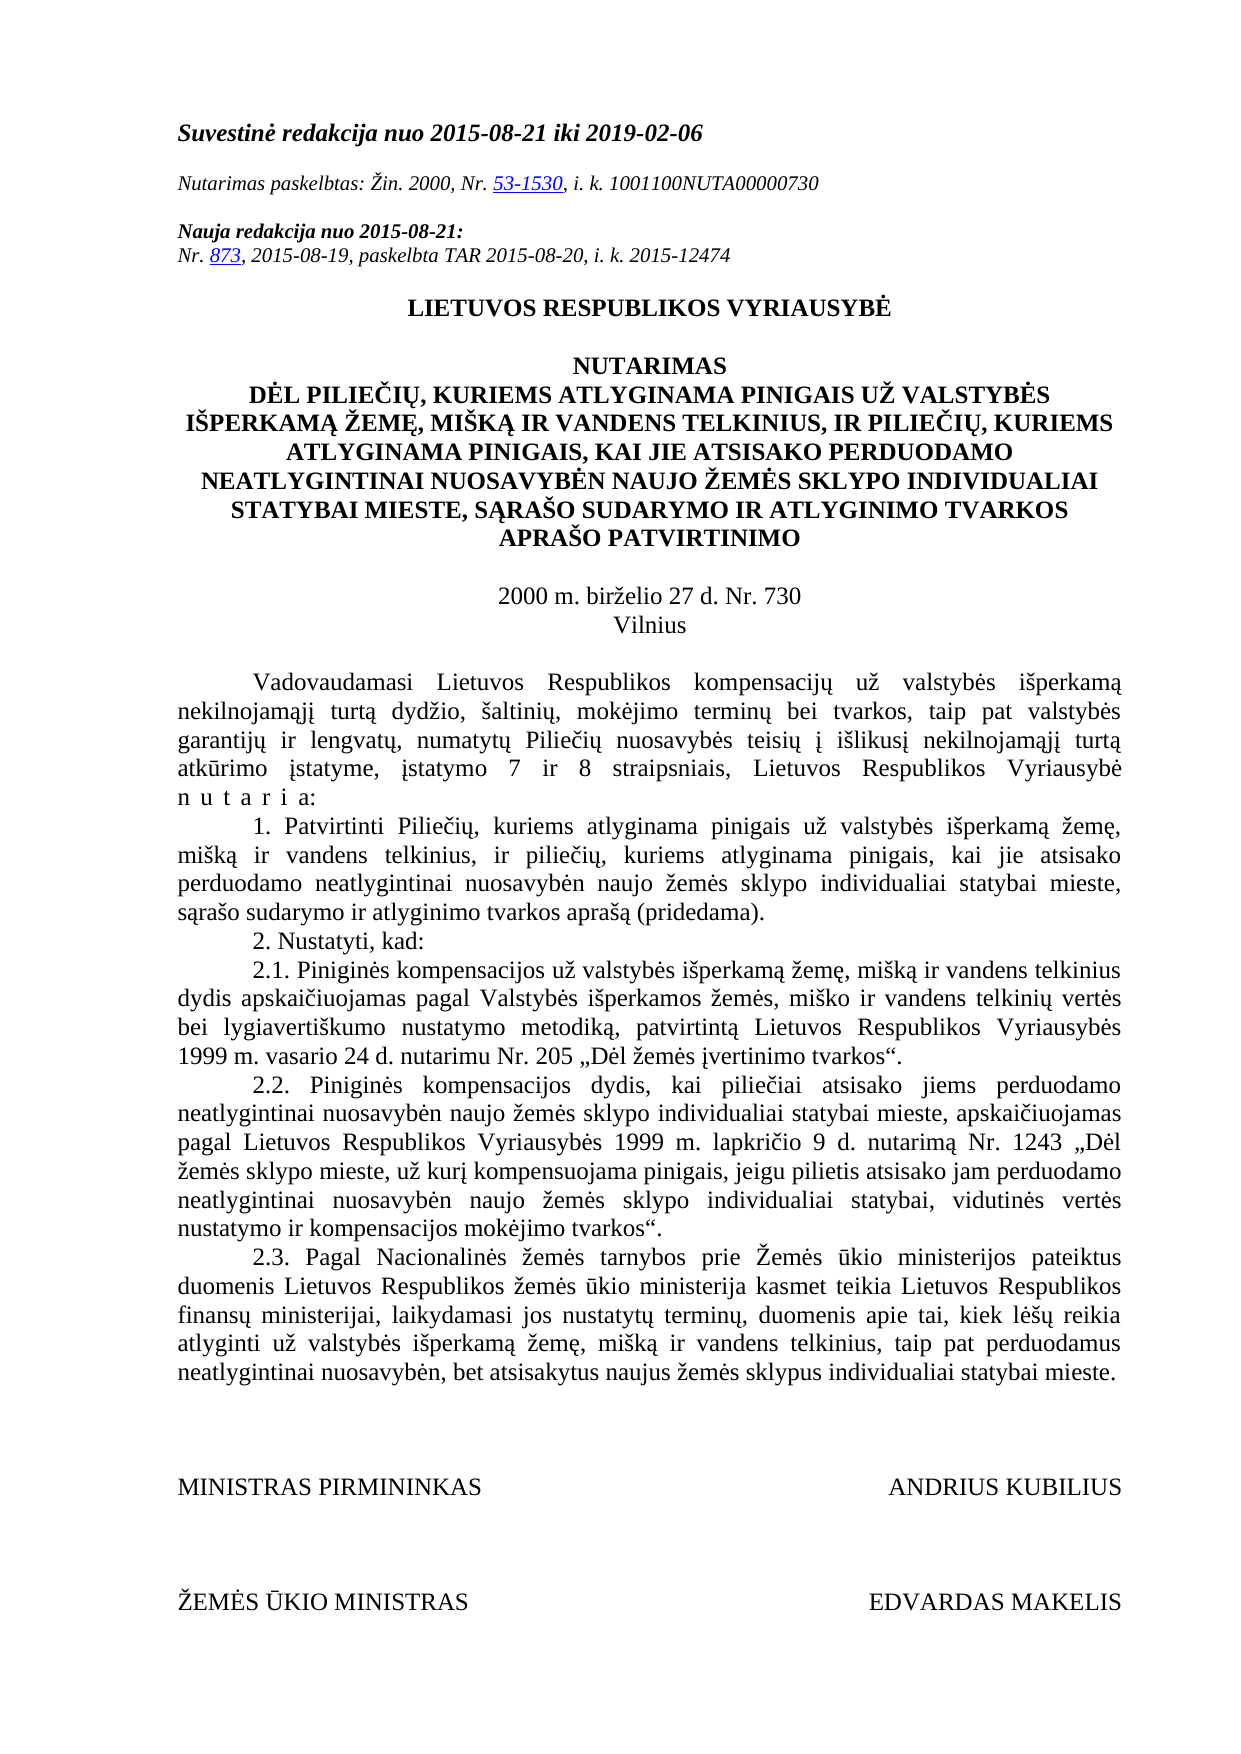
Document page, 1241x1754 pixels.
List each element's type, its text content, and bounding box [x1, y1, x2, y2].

text 2.1. Piniginės kompensacijos už valstybės išperkamą žemę, mišką ir vandens telkinius dydis apskaičiuojamas pagal Valstybės išperkamos žemės, miško ir vandens telkinių vertės bei lygiavertiškumo nustatymo metodiką, patvirtintą Lietuvos Respublikos Vyriausybės 1999 m. vasario 24 d. nutarimu Nr. 205 „Dėl žemės įvertinimo tvarkos“. [177, 955, 1122, 1070]
text LIETUVOS RESPUBLIKOS VYRIAUSYBĖ [177, 293, 1122, 322]
text Vadovaudamasi Lietuvos Respublikos kompensacijų už valstybės išperkamą nekilnojamąjį turtą dydžio, šaltinių, mokėjimo terminų bei tvarkos, taip pat valstybės garantijų ir lengvatų, numatytų Piliečių nuosavybės teisių į išlikusį nekilnojamąjį turtą atkūrimo įstatyme, įstatymo 7 ir 8 straipsniais, Lietuvos Respublikos Vyriausybė nutaria: [177, 667, 1122, 811]
text DĖL PILIEČIŲ, KURIEMS ATLYGINAMA PINIGAIS UŽ VALSTYBĖS IŠPERKAMĄ ŽEMĘ, MIŠKĄ IR VANDENS TELKINIUS, IR PILIEČIŲ, KURIEMS ATLYGINAMA PINIGAIS, KAI JIE ATSISAKO PERDUODAMO NEATLYGINTINAI NUOSAVYBĖN NAUJO ŽEMĖS SKLYPO INDIVIDUALIAI STATYBAI MIESTE, SĄRAŠO SUDARYMO IR ATLYGINIMO TVARKOS APRAŠO PATVIRTINIMO [177, 380, 1122, 552]
text 2. Nustatyti, kad: [177, 926, 1122, 955]
text NUTARIMAS [177, 351, 1122, 380]
text Nr. 873, 2015-08-19, paskelbta TAR 2015-08-20, i. k. 2015-12474 [177, 243, 1122, 267]
text Nutarimas paskelbtas: Žin. 2000, Nr. 53-1530, i. k. 1001100NUTA00000730 [177, 171, 1122, 195]
text 2000 m. birželio 27 d. Nr. 730 [177, 581, 1122, 610]
text 2.2. Piniginės kompensacijos dydis, kai piliečiai atsisako jiems perduodamo neatlygintinai nuosavybėn naujo žemės sklypo individualiai statybai mieste, apskaičiuojamas pagal Lietuvos Respublikos Vyriausybės 1999 m. lapkričio 9 d. nutarimą Nr. 1243 „Dėl žemės sklypo mieste, už kurį kompensuojama pinigais, jeigu pilietis atsisako jam perduodamo neatlygintinai nuosavybėn naujo žemės sklypo individualiai statybai, vidutinės vertės nustatymo ir kompensacijos mokėjimo tvarkos“. [177, 1070, 1122, 1242]
text Nauja redakcija nuo 2015-08-21: [177, 219, 1122, 243]
text Ministras Pirmininkas Andrius Kubilius [177, 1472, 1122, 1501]
text 1. Patvirtinti Piliečių, kuriems atlyginama pinigais už valstybės išperkamą žemę, mišką ir vandens telkinius, ir piliečių, kuriems atlyginama pinigais, kai jie atsisako perduodamo neatlygintinai nuosavybėn naujo žemės sklypo individualiai statybai mieste, sąrašo sudarymo ir atlyginimo tvarkos aprašą (pridedama). [177, 811, 1122, 926]
text Vilnius [177, 610, 1122, 638]
text Žemės ūkio ministras Edvardas Makelis [177, 1587, 1122, 1616]
text Suvestinė redakcija nuo 2015-08-21 iki 2019-02-06 [177, 118, 1122, 147]
text 2.3. Pagal Nacionalinės žemės tarnybos prie Žemės ūkio ministerijos pateiktus duomenis Lietuvos Respublikos žemės ūkio ministerija kasmet teikia Lietuvos Respublikos finansų ministerijai, laikydamasi jos nustatytų terminų, duomenis apie tai, kiek lėšų reikia atlyginti už valstybės išperkamą žemę, mišką ir vandens telkinius, taip pat perduodamus neatlygintinai nuosavybėn, bet atsisakytus naujus žemės sklypus individualiai statybai mieste. [177, 1242, 1122, 1386]
